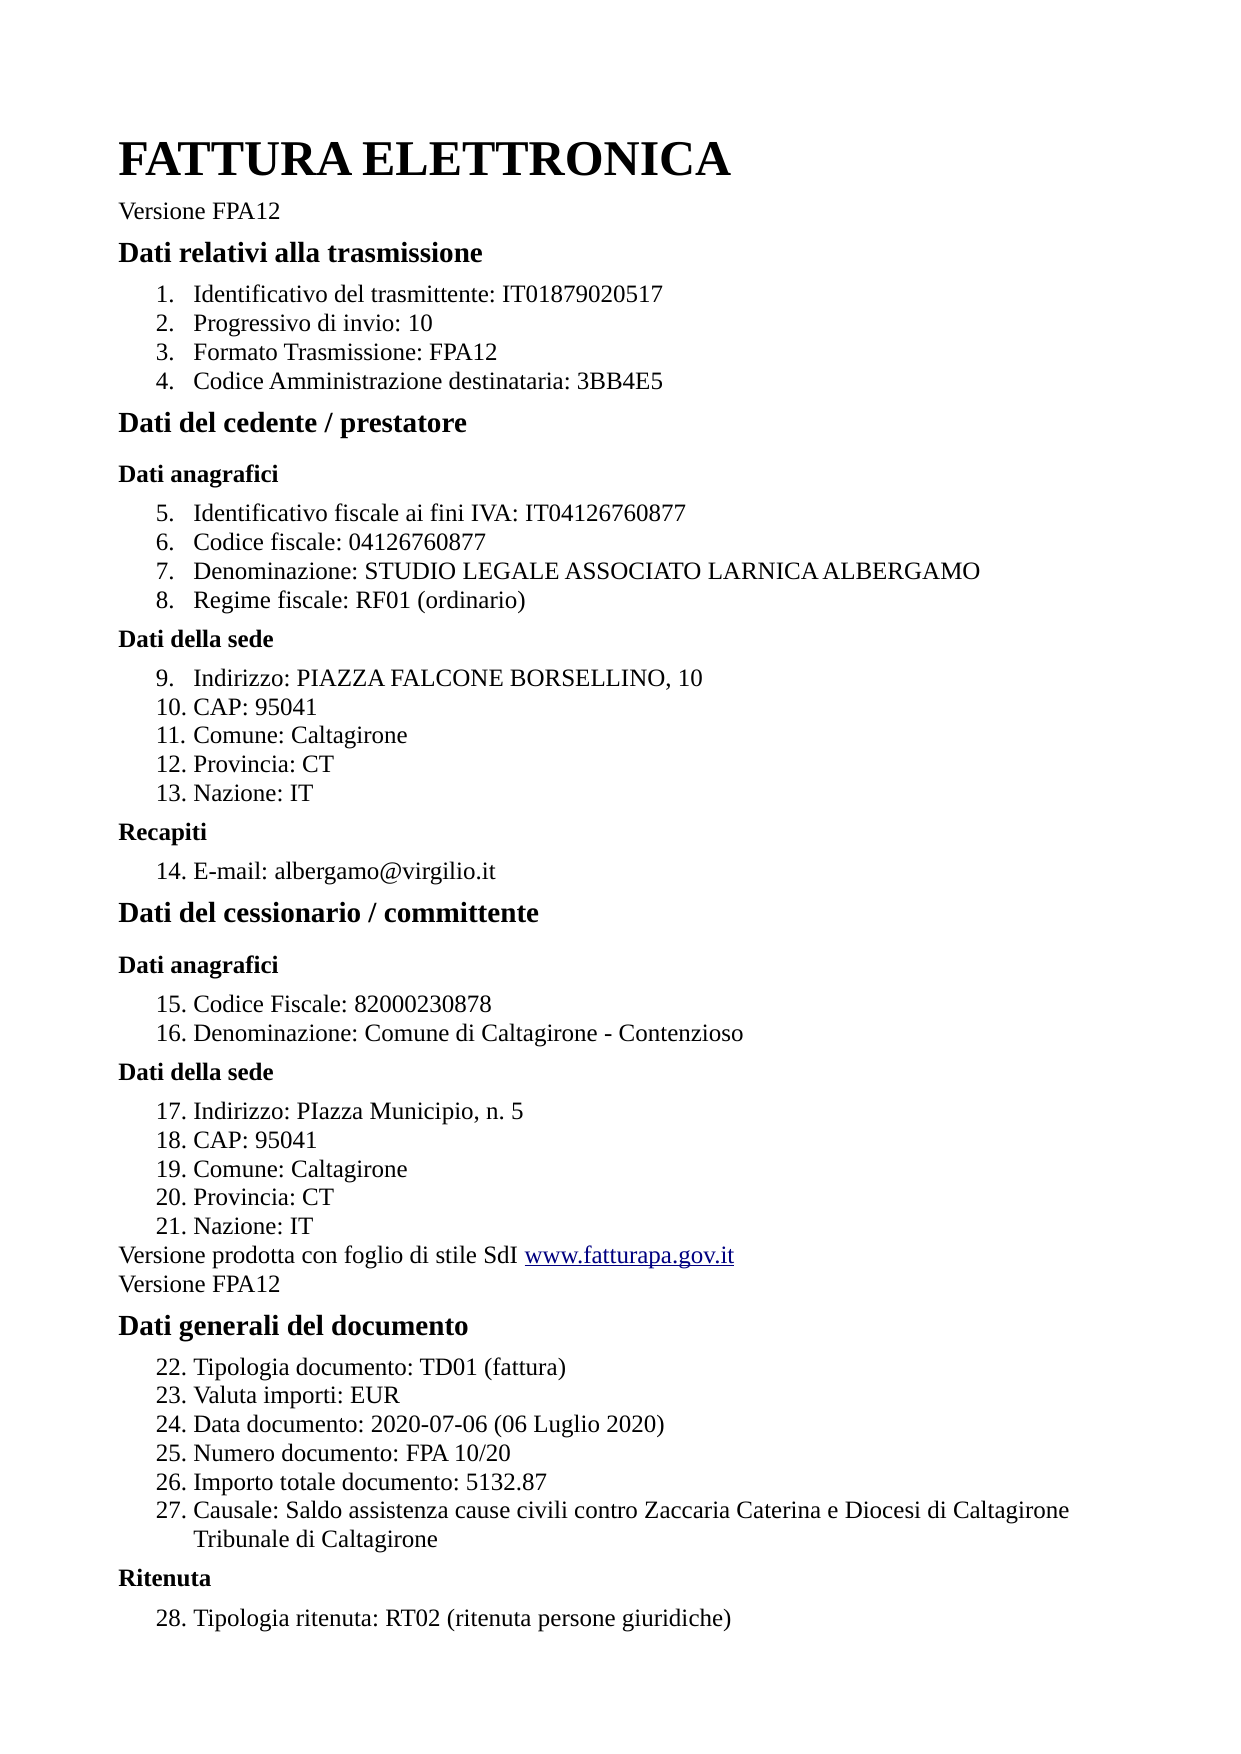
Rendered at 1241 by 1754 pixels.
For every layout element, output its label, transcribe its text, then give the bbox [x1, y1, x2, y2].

list Comune: Caltagirone [156, 721, 1122, 749]
list Codice Fiscale: 82000230878 [156, 989, 1122, 1018]
list Denominazione: Comune di Caltagirone - Contenzioso [156, 1018, 1122, 1047]
list Numero documento: FPA 10/20 [156, 1438, 1122, 1467]
subtitle FATTURA ELETTRONICA [118, 128, 1122, 186]
list Provincia: CT [156, 749, 1122, 778]
text Versione FPA12 [118, 1269, 1122, 1297]
list Tipologia documento: TD01 (fattura) [156, 1352, 1122, 1381]
text Versione prodotta con foglio di stile SdI www.fatturapa.gov.it [118, 1240, 1122, 1269]
list Indirizzo: PIAZZA FALCONE BORSELLINO, 10 [156, 663, 1122, 692]
list Formato Trasmissione: FPA12 [156, 337, 1122, 366]
subtitle Dati del cedente / prestatore [118, 405, 1122, 438]
list Regime fiscale: RF01 (ordinario) [156, 585, 1122, 613]
list E-mail: albergamo@virgilio.it [156, 856, 1122, 885]
list CAP: 95041 [156, 692, 1122, 721]
subtitle Dati anagrafici [118, 459, 1122, 488]
list Codice Amministrazione destinataria: 3BB4E5 [156, 366, 1122, 394]
list CAP: 95041 [156, 1125, 1122, 1154]
list Importo totale documento: 5132.87 [156, 1467, 1122, 1496]
list Progressivo di invio: 10 [156, 308, 1122, 337]
subtitle Dati del cessionario / committente [118, 896, 1122, 929]
list Indirizzo: PIazza Municipio, n. 5 [156, 1096, 1122, 1125]
subtitle Dati della sede [118, 624, 1122, 653]
subtitle Dati della sede [118, 1057, 1122, 1086]
list Causale: Saldo assistenza cause civili contro Zaccaria Caterina e Diocesi di Caltagirone Tribunale di Caltagirone [156, 1496, 1122, 1553]
subtitle Dati generali del documento [118, 1308, 1122, 1341]
list Identificativo fiscale ai fini IVA: IT04126760877 [156, 498, 1122, 527]
subtitle Dati anagrafici [118, 950, 1122, 979]
list Valuta importi: EUR [156, 1381, 1122, 1409]
list Nazione: IT [156, 1211, 1122, 1240]
text Versione FPA12 [118, 196, 1122, 225]
list Comune: Caltagirone [156, 1154, 1122, 1182]
list Data documento: 2020-07-06 (06 Luglio 2020) [156, 1409, 1122, 1438]
subtitle Dati relativi alla trasmissione [118, 236, 1122, 269]
subtitle Ritenuta [118, 1563, 1122, 1592]
list Nazione: IT [156, 778, 1122, 807]
list Tipologia ritenuta: RT02 (ritenuta persone giuridiche) [156, 1603, 1122, 1631]
list Provincia: CT [156, 1182, 1122, 1211]
list Denominazione: STUDIO LEGALE ASSOCIATO LARNICA ALBERGAMO [156, 556, 1122, 585]
list Codice fiscale: 04126760877 [156, 527, 1122, 556]
subtitle Recapiti [118, 817, 1122, 846]
list Identificativo del trasmittente: IT01879020517 [156, 279, 1122, 308]
